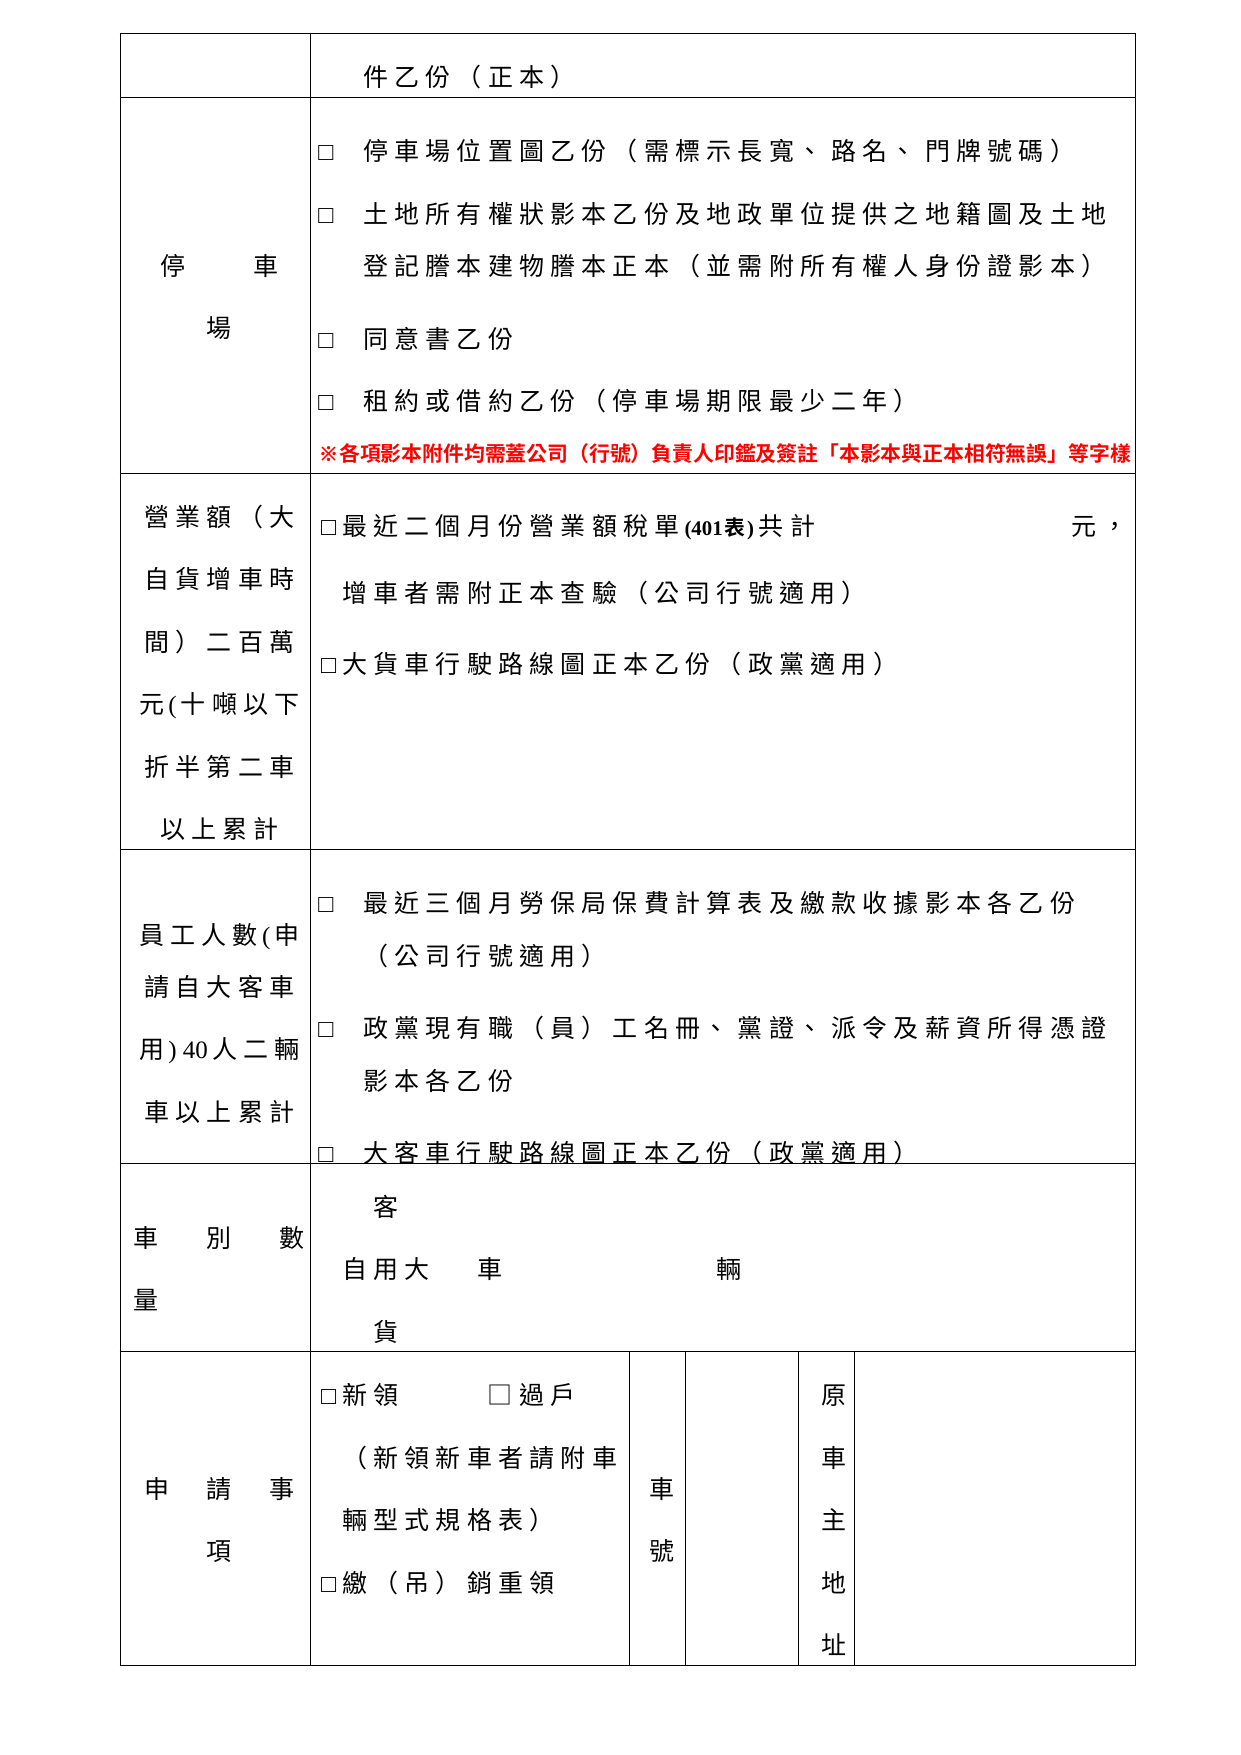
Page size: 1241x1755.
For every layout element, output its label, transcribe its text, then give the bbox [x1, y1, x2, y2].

table_cell [121, 34, 310, 97]
table_cell 車 別 數 量 [121, 1164, 310, 1351]
table_cell 件乙份（正本） [311, 34, 1135, 97]
table_cell 停 車 場 [121, 98, 310, 473]
table_cell 車號 [630, 1352, 685, 1664]
table_cell □新領 □過戶（新領新車者請附車輛型式規格表） □繳（吊）銷重領 [311, 1352, 629, 1664]
table_cell [855, 1352, 1135, 1664]
table_cell 員工人數(申請自大客車用) 40人二輛車以上累計 [121, 850, 310, 1162]
table_cell 申 請 事 項 [121, 1352, 310, 1664]
table_cell [686, 1352, 798, 1664]
table_cell 客 自用大 車 輛 貨 [311, 1164, 1135, 1351]
table_cell 營業額（大自貨增車時間）二百萬元(十噸以下折半第二車以上累計 [121, 474, 310, 849]
table_cell 停車場位置圖乙份（需標示長寬、路名、門牌號碼） 土地所有權狀影本乙份及地政單位提供之地籍圖及土地登記謄本建物謄本正本（並需附所有權人身份證影本） 同意書乙份 租約或借約乙份（停車場期限最少二年） ※各項影本附件均需蓋公司（行號）負責人印鑑及簽註「本影本與正本相符無誤」等字樣 [311, 98, 1135, 473]
table_cell □最近二個月份營業額稅單(401表)共計 元，增車者需附正本查驗（公司行號適用） □大貨車行駛路線圖正本乙份（政黨適用） [311, 474, 1135, 849]
table_cell 最近三個月勞保局保費計算表及繳款收據影本各乙份（公司行號適用） 政黨現有職（員）工名冊、黨證、派令及薪資所得憑證影本各乙份 大客車行駛路線圖正本乙份（政黨適用） [311, 850, 1135, 1162]
table_cell 原車主地址 [799, 1352, 854, 1664]
